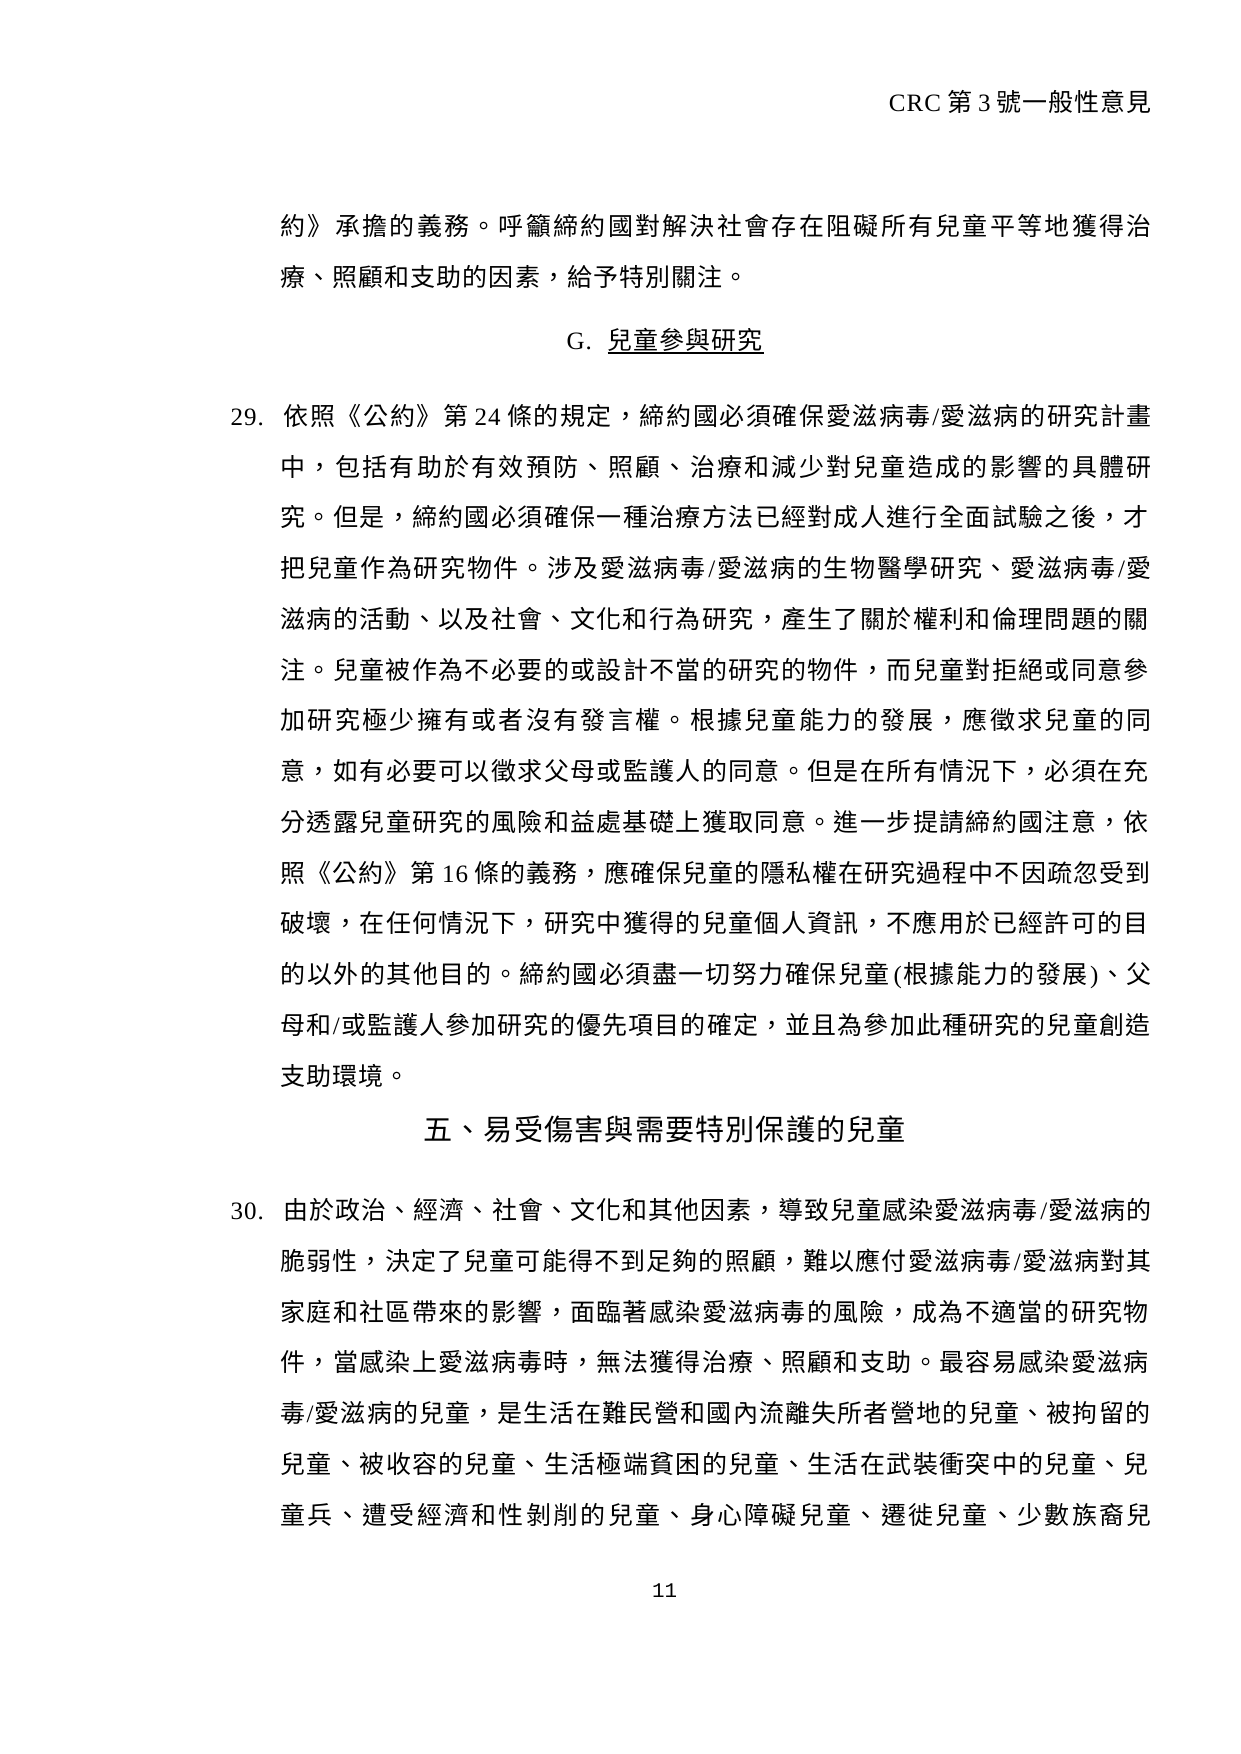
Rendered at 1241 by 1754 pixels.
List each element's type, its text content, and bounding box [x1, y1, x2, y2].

list 約》承擔的義務。呼籲締約國對解決社會存在阻礙所有兒童平等地獲得治療、照顧和支助的因素，給予特別關注。 [230, 207, 1152, 294]
list 依照《公約》第24條的規定，締約國必須確保愛滋病毒/愛滋病的研究計畫中，包括有助於有效預防、照顧、治療和減少對兒童造成的影響的具體研究。但是，締約國必須確保一種治療方法已經對成人進行全面試驗之後，才把兒童作為研究物件。涉及愛滋病毒/愛滋病的生物醫學研究、愛滋病毒/愛滋病的活動、以及社會、文化和行為研究，產生了關於權利和倫理問題的關注。兒童被作為不必要的或設計不當的研究的物件，而兒童對拒絕或同意參加研究極少擁有或者沒有發言權。根據兒童能力的發展，應徵求兒童的同意，如有必要可以徵求父母或監護人的同意。但是在所有情況下，必須在充分透露兒童研究的風險和益處基礎上獲取同意。進一步提請締約國注意，依照《公約》第16條的義務，應確保兒童的隱私權在研究過程中不因疏忽受到破壞，在任何情況下，研究中獲得的兒童個人資訊，不應用於已經許可的目的以外的其他目的。締約國必須盡一切努力確保兒童(根據能力的發展)、父母和/或監護人參加研究的優先項目的確定，並且為參加此種研究的兒童創造支助環境。 [230, 396, 1152, 1092]
subtitle G. 兒童參與研究 [177, 321, 1152, 357]
list 由於政治、經濟、社會、文化和其他因素，導致兒童感染愛滋病毒/愛滋病的脆弱性，決定了兒童可能得不到足夠的照顧，難以應付愛滋病毒/愛滋病對其家庭和社區帶來的影響，面臨著感染愛滋病毒的風險，成為不適當的研究物件，當感染上愛滋病毒時，無法獲得治療、照顧和支助。最容易感染愛滋病毒/愛滋病的兒童，是生活在難民營和國內流離失所者營地的兒童、被拘留的兒童、被收容的兒童、生活極端貧困的兒童、生活在武裝衝突中的兒童、兒童兵、遭受經濟和性剝削的兒童、身心障礙兒童、遷徙兒童、少數族裔兒 [230, 1191, 1152, 1531]
subtitle 五、易受傷害與需要特別保護的兒童 [177, 1107, 1152, 1149]
